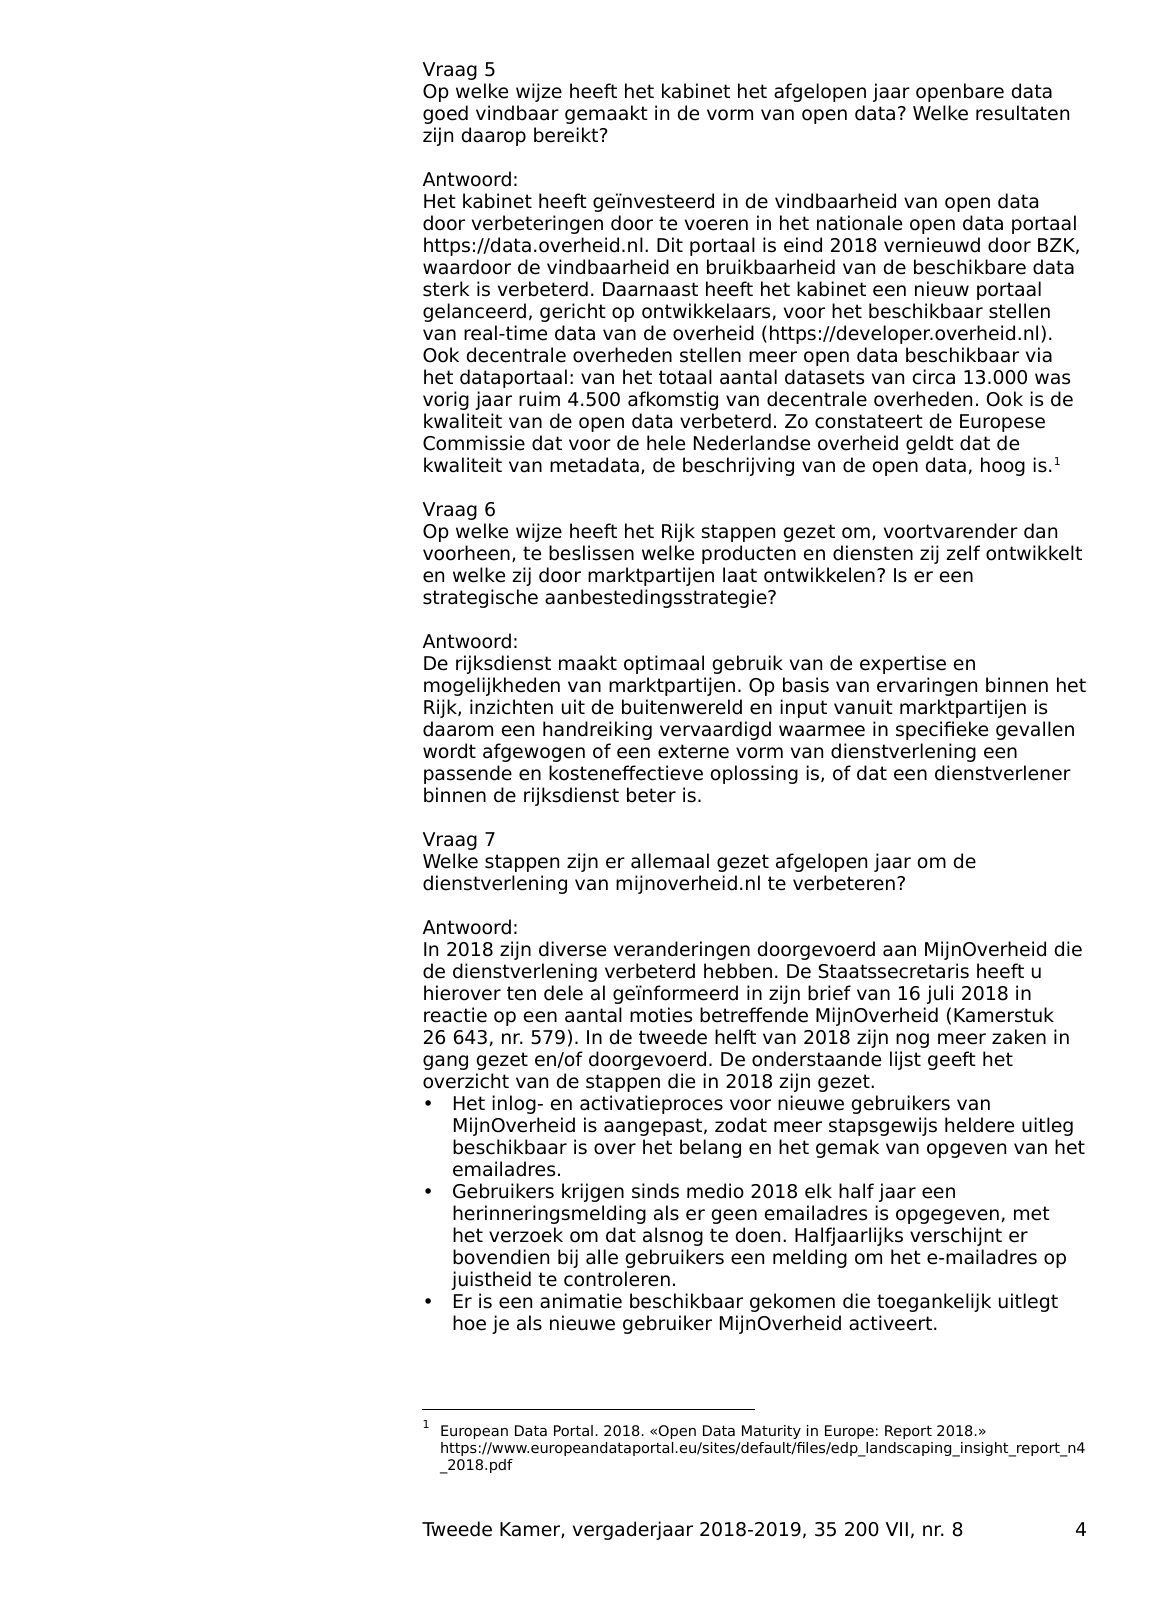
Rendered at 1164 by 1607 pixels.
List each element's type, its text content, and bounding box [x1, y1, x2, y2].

text In 2018 zijn diverse veranderingen doorgevoerd aan MijnOverheid die de dienstverlening verbeterd hebben. De Staatssecretaris heeft u hierover ten dele al geïnformeerd in zijn brief van 16 juli 2018 in reactie op een aantal moties betreffende MijnOverheid (Kamerstuk 26 643, nr. 579). In de tweede helft van 2018 zijn nog meer zaken in gang gezet en/of doorgevoerd. De onderstaande lijst geeft het overzicht van de stappen die in 2018 zijn gezet. [422, 939, 1087, 1093]
text Vraag 5 [422, 59, 1087, 81]
text Welke stappen zijn er allemaal gezet afgelopen jaar om de dienstverlening van mijnoverheid.nl te verbeteren? [422, 851, 1087, 895]
text • Het inlog- en activatieproces voor nieuwe gebruikers van MijnOverheid is aangepast, zodat meer stapsgewijs heldere uitleg beschikbaar is over het belang en het gemak van opgeven van het emailadres. [422, 1093, 1087, 1181]
text Vraag 6 [422, 499, 1087, 521]
text Het kabinet heeft geïnvesteerd in de vindbaarheid van open data door verbeteringen door te voeren in het nationale open data portaal https://data.overheid.nl. Dit portaal is eind 2018 vernieuwd door BZK, waardoor de vindbaarheid en bruikbaarheid van de beschikbare data sterk is verbeterd. Daarnaast heeft het kabinet een nieuw portaal gelanceerd, gericht op ontwikkelaars, voor het beschikbaar stellen van real-time data van de overheid (https://developer.overheid.nl). Ook decentrale overheden stellen meer open data beschikbaar via het dataportaal: van het totaal aantal datasets van circa 13.000 was vorig jaar ruim 4.500 afkomstig van decentrale overheden. Ook is de kwaliteit van de open data verbeterd. Zo constateert de Europese Commissie dat voor de hele Nederlandse overheid geldt dat de kwaliteit van metadata, de beschrijving van de open data, hoog is. [422, 191, 1087, 477]
text Antwoord: [422, 631, 1087, 653]
text Antwoord: [422, 169, 1087, 191]
text De rijksdienst maakt optimaal gebruik van de expertise en mogelijkheden van marktpartijen. Op basis van ervaringen binnen het Rijk, inzichten uit de buitenwereld en input vanuit marktpartijen is daarom een handreiking vervaardigd waarmee in specifieke gevallen wordt afgewogen of een externe vorm van dienstverlening een passende en kosteneffectieve oplossing is, of dat een dienstverlener binnen de rijksdienst beter is. [422, 653, 1087, 807]
text Antwoord: [422, 917, 1087, 939]
text Op welke wijze heeft het Rijk stappen gezet om, voortvarender dan voorheen, te beslissen welke producten en diensten zij zelf ontwikkelt en welke zij door marktpartijen laat ontwikkelen? Is er een strategische aanbestedingsstrategie? [422, 521, 1087, 609]
text • Gebruikers krijgen sinds medio 2018 elk half jaar een herinneringsmelding als er geen emailadres is opgegeven, met het verzoek om dat alsnog te doen. Halfjaarlijks verschijnt er bovendien bij alle gebruikers een melding om het e-mailadres op juistheid te controleren. [422, 1181, 1087, 1291]
text European Data Portal. 2018. «Open Data Maturity in Europe: Report 2018.» https://www.europeandataportal.eu/sites/default/files/edp_landscaping_insight_report_n4_2018.pdf [422, 1418, 1087, 1474]
text Op welke wijze heeft het kabinet het afgelopen jaar openbare data goed vindbaar gemaakt in de vorm van open data? Welke resultaten zijn daarop bereikt? [422, 81, 1087, 147]
text • Er is een animatie beschikbaar gekomen die toegankelijk uitlegt hoe je als nieuwe gebruiker MijnOverheid activeert. [422, 1291, 1087, 1335]
text Vraag 7 [422, 829, 1087, 851]
